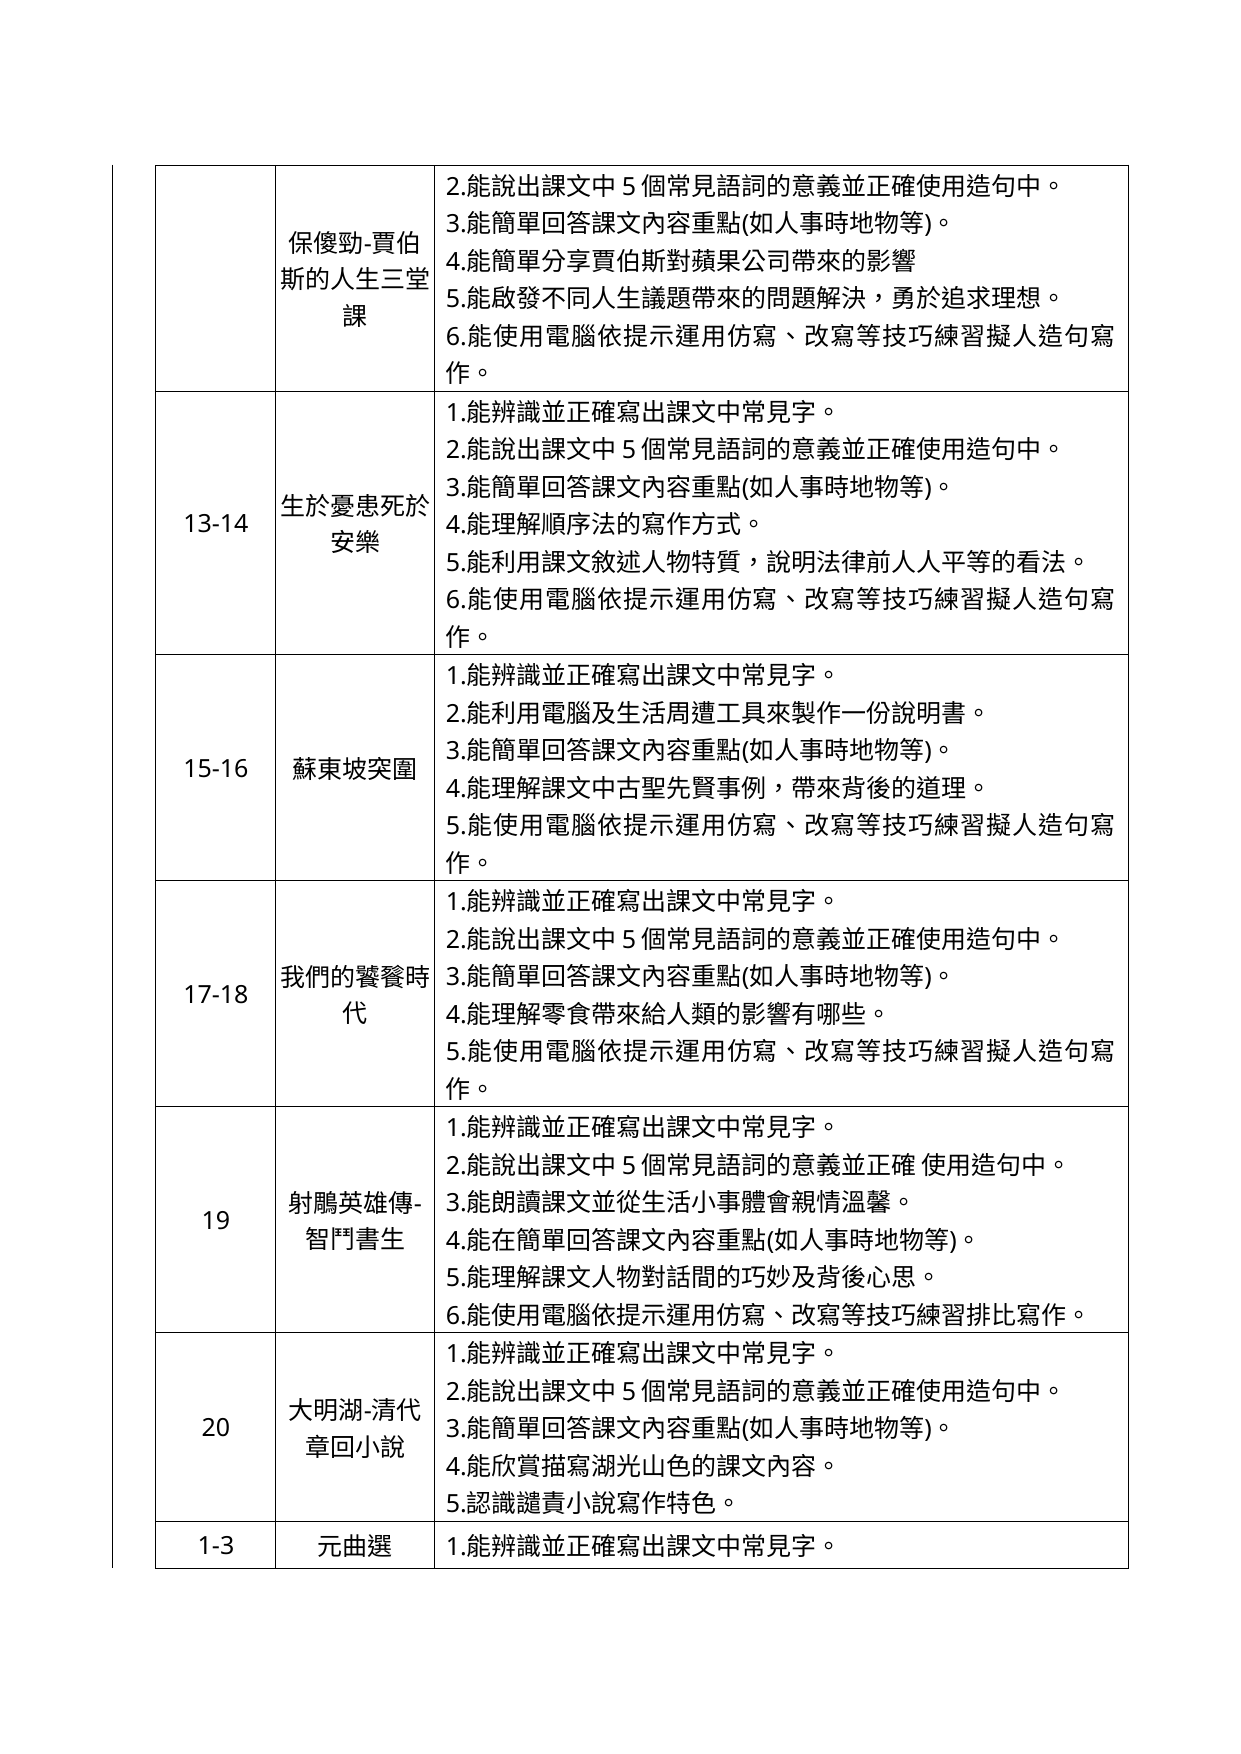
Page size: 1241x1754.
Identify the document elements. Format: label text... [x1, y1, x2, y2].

table_cell 2.能說出課文中5個常見語詞的意義並正確使用造句中。 3.能簡單回答課文內容重點(如人事時地物等)。 4.能簡單分享賈伯斯對蘋果公司帶來的影響 5.能啟發不同人生議題帶來的問題解決，勇於追求理想。 6.能使用電腦依提示運用仿寫、改寫等技巧練習擬人造句寫作。 [435, 166, 1128, 391]
table_cell 1.能辨識並正確寫出課文中常見字。 2.能說出課文中5個常見語詞的意義並正確使用造句中。 3.能簡單回答課文內容重點(如人事時地物等)。 4.能理解零食帶來給人類的影響有哪些。 5.能使用電腦依提示運用仿寫、改寫等技巧練習擬人造句寫作。 [435, 881, 1128, 1106]
table_cell 大明湖-清代章回小說 [276, 1333, 434, 1521]
table_cell 20 [156, 1333, 275, 1521]
table_cell 1.能辨識並正確寫出課文中常見字。 [435, 1522, 1128, 1568]
table_cell 13-14 [156, 392, 275, 654]
table_cell 1.能辨識並正確寫出課文中常見字。 2.能說出課文中5個常見語詞的意義並正確使用造句中。 3.能簡單回答課文內容重點(如人事時地物等)。 4.能欣賞描寫湖光山色的課文內容。 5.認識譴責小說寫作特色。 [435, 1333, 1128, 1521]
table_cell 19 [156, 1107, 275, 1332]
table_cell [113, 1106, 155, 1332]
table_cell [113, 654, 155, 880]
table_cell [156, 166, 275, 391]
table_cell 元曲選 [276, 1522, 434, 1568]
table_cell [113, 880, 155, 1106]
table_cell 17-18 [156, 881, 275, 1106]
table_cell 射鵰英雄傳-智鬥書生 [276, 1107, 434, 1332]
table_cell 保傻勁-賈伯斯的人生三堂課 [276, 166, 434, 391]
table_cell 蘇東坡突圍 [276, 655, 434, 880]
table_cell 1.能辨識並正確寫出課文中常見字。 2.能說出課文中5個常見語詞的意義並正確使用造句中。 3.能簡單回答課文內容重點(如人事時地物等)。 4.能理解順序法的寫作方式。 5.能利用課文敘述人物特質，說明法律前人人平等的看法。 6.能使用電腦依提示運用仿寫、改寫等技巧練習擬人造句寫作。 [435, 392, 1128, 654]
table_cell 1-3 [156, 1522, 275, 1568]
table_cell [113, 1521, 155, 1568]
table_cell 15-16 [156, 655, 275, 880]
table_cell 1.能辨識並正確寫出課文中常見字。 2.能說出課文中5個常見語詞的意義並正確 使用造句中。 3.能朗讀課文並從生活小事體會親情溫馨。 4.能在簡單回答課文內容重點(如人事時地物等)。 5.能理解課文人物對話間的巧妙及背後心思。 6.能使用電腦依提示運用仿寫、改寫等技巧練習排比寫作。 [435, 1107, 1128, 1332]
table_cell 1.能辨識並正確寫出課文中常見字。 2.能利用電腦及生活周遭工具來製作一份說明書。 3.能簡單回答課文內容重點(如人事時地物等)。 4.能理解課文中古聖先賢事例，帶來背後的道理。 5.能使用電腦依提示運用仿寫、改寫等技巧練習擬人造句寫作。 [435, 655, 1128, 880]
table_cell [113, 1332, 155, 1521]
table_cell 我們的饕餮時代 [276, 881, 434, 1106]
table_cell 生於憂患死於安樂 [276, 392, 434, 654]
